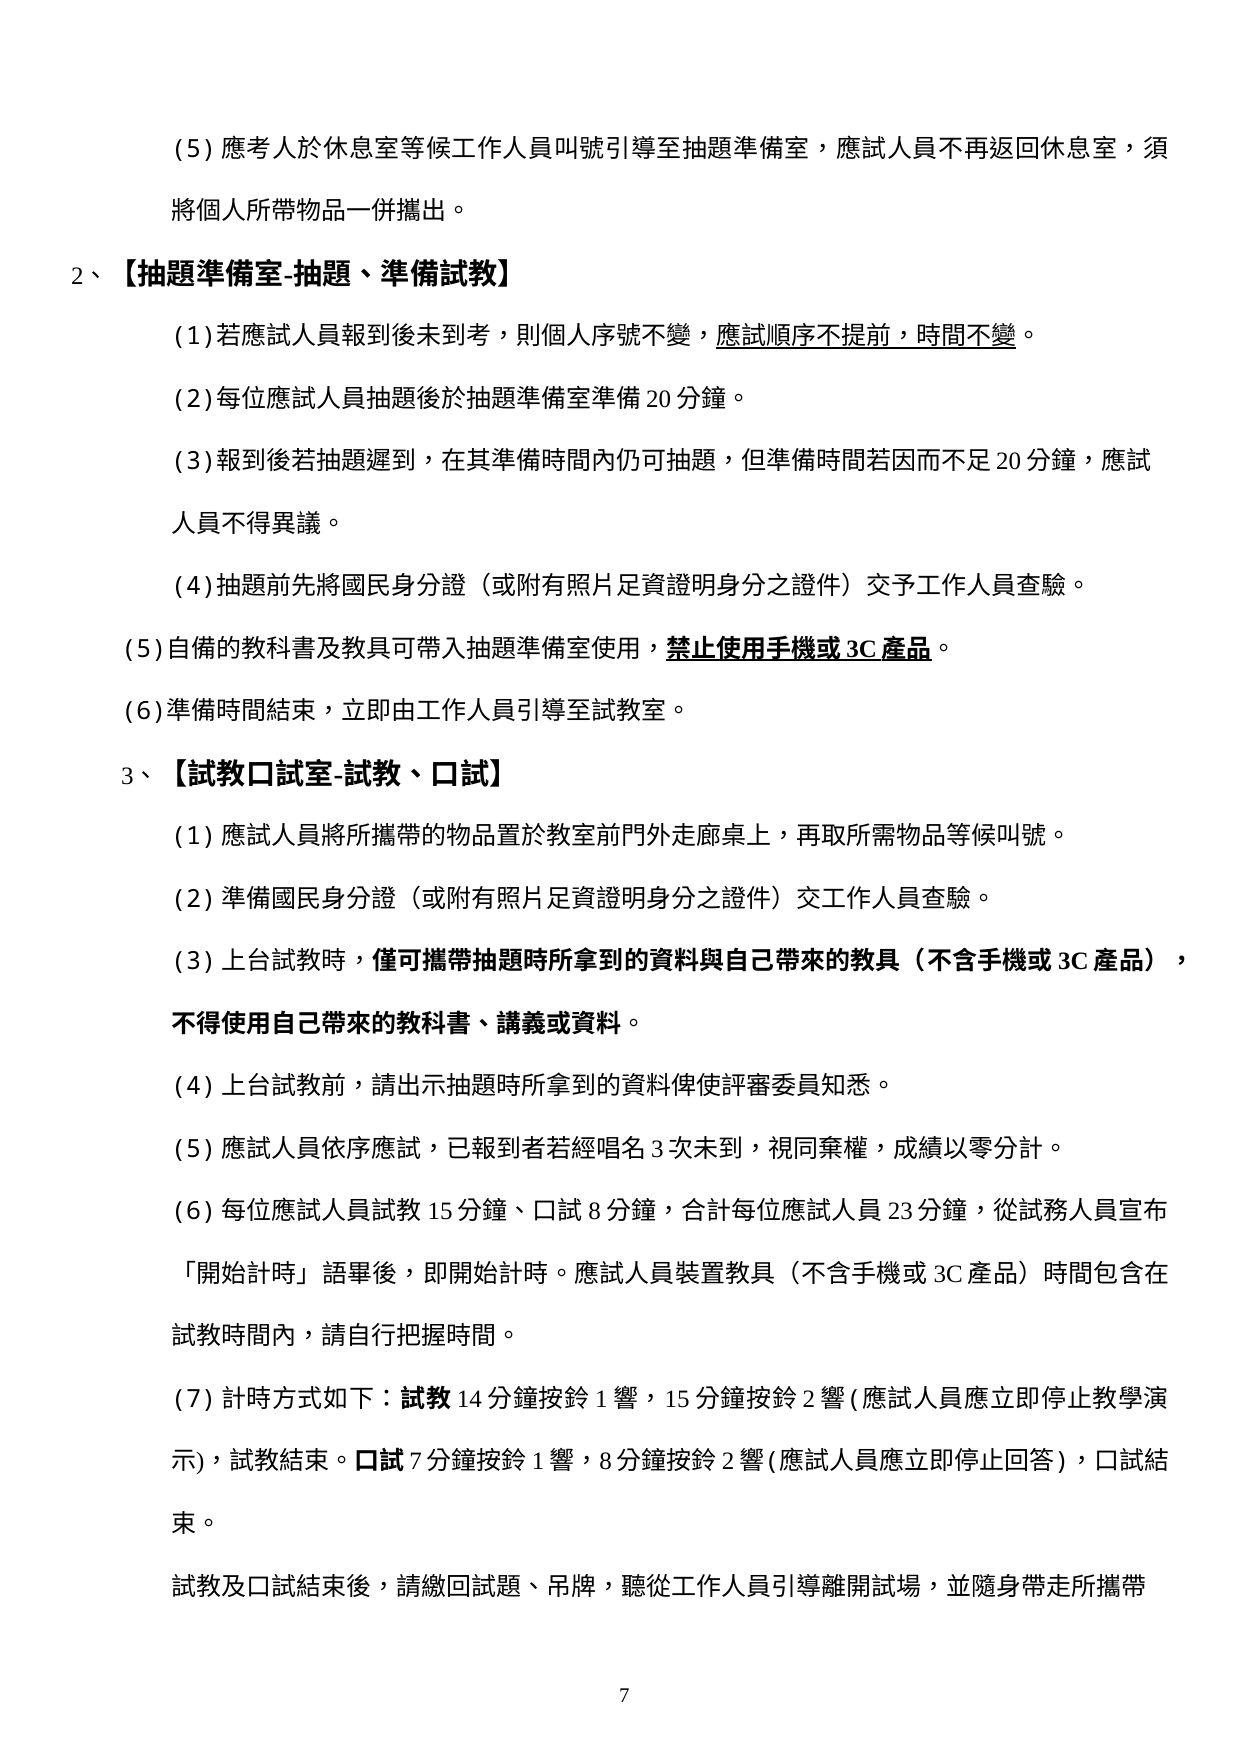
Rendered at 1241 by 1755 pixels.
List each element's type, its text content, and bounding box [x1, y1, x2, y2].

list 每位應試人員試教15分鐘、口試8分鐘，合計每位應試人員23分鐘，從試務人員宣布「開始計時」語畢後，即開始計時。應試人員裝置教具（不含手機或3C產品）時間包含在試教時間內，請自行把握時間。 [171, 1167, 1169, 1355]
list 抽題前先將國民身分證（或附有照片足資證明身分之證件）交予工作人員查驗。 [171, 542, 1169, 605]
list 每位應試人員抽題後於抽題準備室準備20分鐘。 [171, 355, 1169, 417]
list 若應試人員報到後未到考，則個人序號不變，應試順序不提前，時間不變。 [171, 292, 1169, 355]
list 報到後若抽題遲到，在其準備時間內仍可抽題，但準備時間若因而不足20分鐘，應試人員不得異議。 [171, 417, 1169, 542]
list 應試人員將所攜帶的物品置於教室前門外走廊桌上，再取所需物品等候叫號。 [171, 792, 1169, 855]
list 應考人於休息室等候工作人員叫號引導至抽題準備室，應試人員不再返回休息室，須將個人所帶物品一併攜出。 [171, 105, 1169, 230]
list 自備的教科書及教具可帶入抽題準備室使用，禁止使用手機或3C產品。 [121, 605, 1169, 667]
list 上台試教前，請出示抽題時所拿到的資料俾使評審委員知悉。 [171, 1042, 1169, 1105]
list 【抽題準備室-抽題、準備試教】 [71, 230, 1169, 292]
text 試教及口試結束後，請繳回試題、吊牌，聽從工作人員引導離開試場，並隨身帶走所攜帶 [121, 1543, 1169, 1605]
list 準備國民身分證（或附有照片足資證明身分之證件）交工作人員查驗。 [171, 855, 1169, 917]
list 上台試教時，僅可攜帶抽題時所拿到的資料與自己帶來的教具（不含手機或3C產品），不得使用自己帶來的教科書、講義或資料。 [171, 917, 1169, 1042]
list 計時方式如下：試教14分鐘按鈴1響，15分鐘按鈴2響(應試人員應立即停止教學演示)，試教結束。口試7分鐘按鈴1響，8分鐘按鈴2響(應試人員應立即停止回答)，口試結束。 [171, 1355, 1169, 1542]
list 【試教口試室-試教、口試】 [121, 730, 1169, 792]
list 應試人員依序應試，已報到者若經唱名3次未到，視同棄權，成績以零分計。 [171, 1105, 1169, 1167]
list 準備時間結束，立即由工作人員引導至試教室。 [121, 667, 1169, 730]
